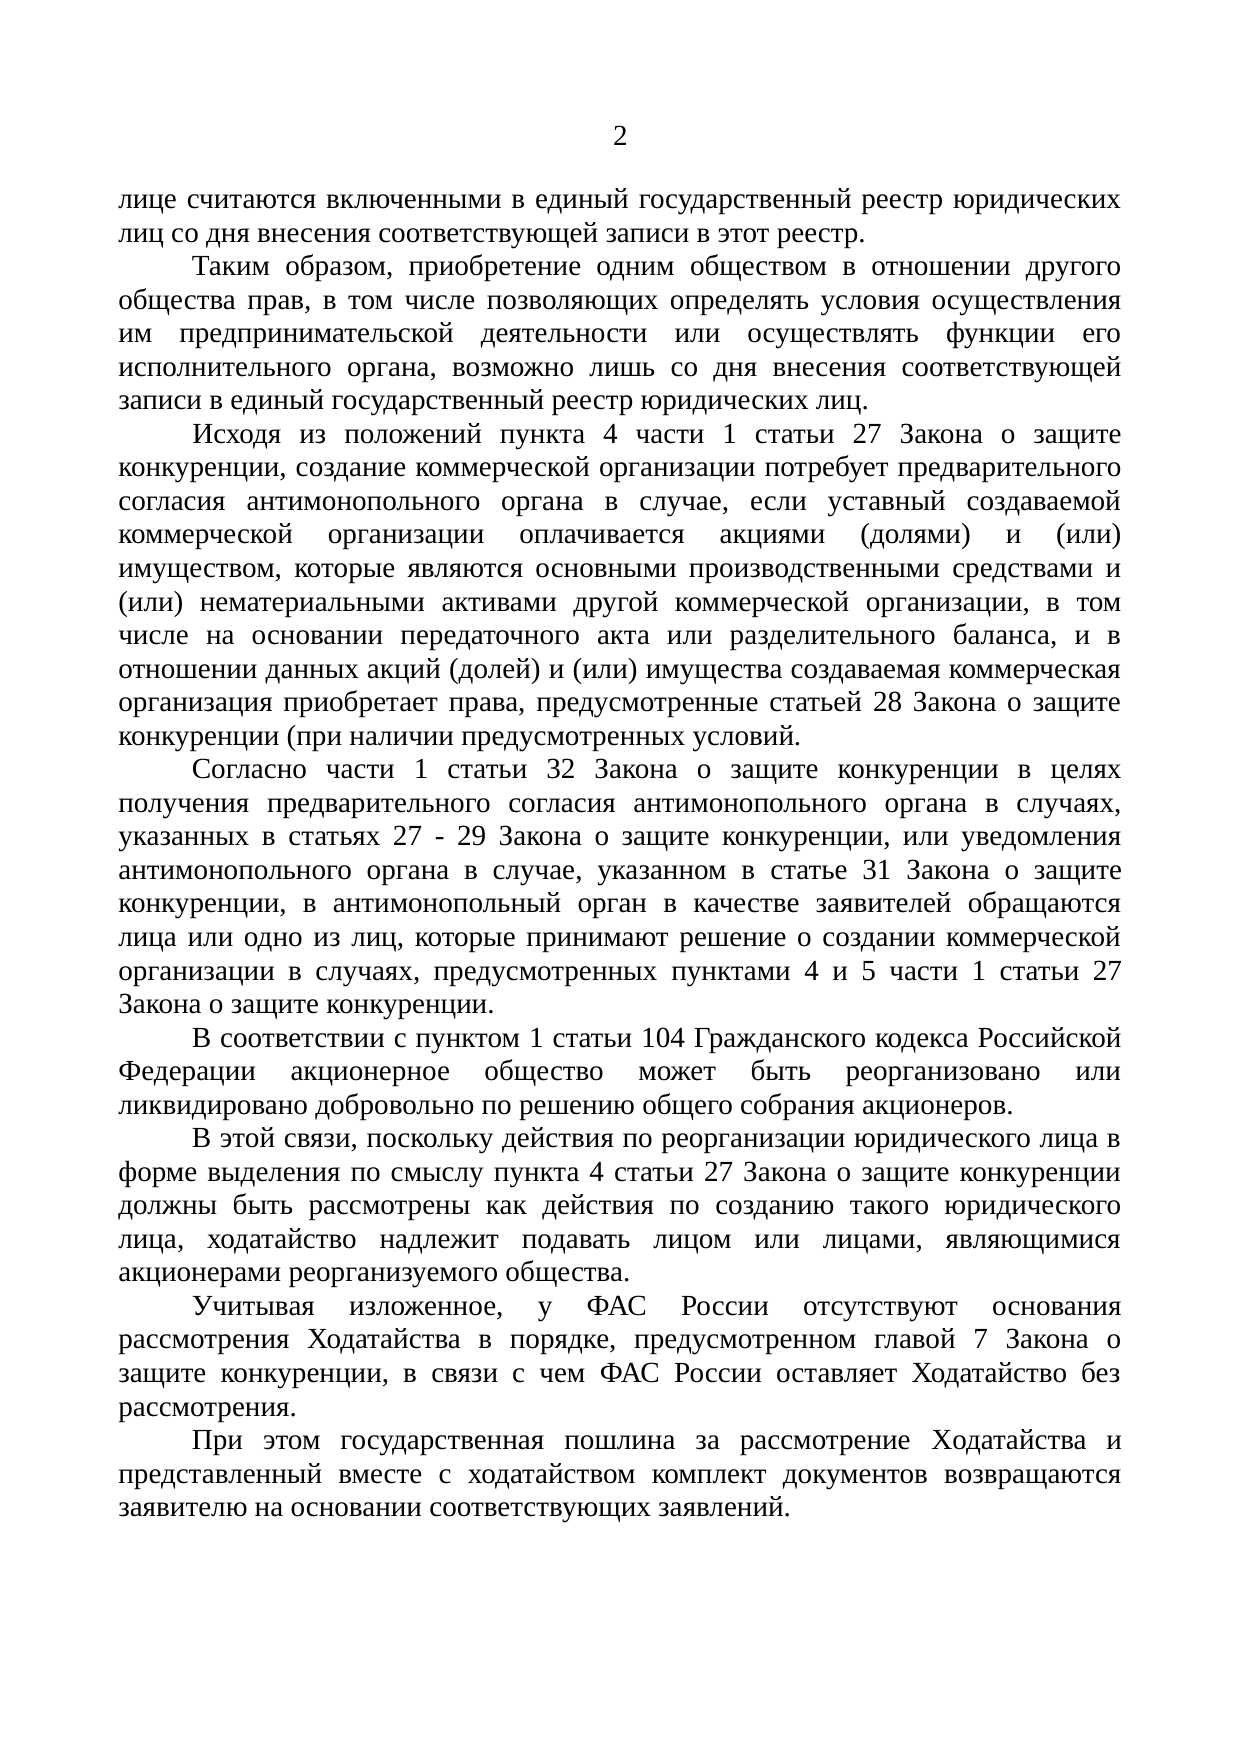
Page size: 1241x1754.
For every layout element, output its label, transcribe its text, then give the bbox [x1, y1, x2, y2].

text Таким образом, приобретение одним обществом в отношении другого общества прав, в том числе позволяющих определять условия осуществления им предпринимательской деятельности или осуществлять функции его исполнительного органа, возможно лишь со дня внесения соответствующей записи в единый государственный реестр юридических лиц. [118, 248, 1122, 416]
text лице считаются включенными в единый государственный реестр юридических лиц со дня внесения соответствующей записи в этот реестр. [118, 181, 1122, 248]
text Исходя из положений пункта 4 части 1 статьи 27 Закона о защите конкуренции, создание коммерческой организации потребует предварительного согласия антимонопольного органа в случае, если уставный создаваемой коммерческой организации оплачивается акциями (долями) и (или) имуществом, которые являются основными производственными средствами и (или) нематериальными активами другой коммерческой организации, в том числе на основании передаточного акта или разделительного баланса, и в отношении данных акций (долей) и (или) имущества создаваемая коммерческая организация приобретает права, предусмотренные статьей 28 Закона о защите конкуренции (при наличии предусмотренных условий. [118, 416, 1122, 751]
text В соответствии с пунктом 1 статьи 104 Гражданского кодекса Российской Федерации акционерное общество может быть реорганизовано или ликвидировано добровольно по решению общего собрания акционеров. [118, 1020, 1122, 1120]
text При этом государственная пошлина за рассмотрение Ходатайства и представленный вместе с ходатайством комплект документов возвращаются заявителю на основании соответствующих заявлений. [118, 1422, 1122, 1523]
text Согласно части 1 статьи 32 Закона о защите конкуренции в целях получения предварительного согласия антимонопольного органа в случаях, указанных в статьях 27 - 29 Закона о защите конкуренции, или уведомления антимонопольного органа в случае, указанном в статье 31 Закона о защите конкуренции, в антимонопольный орган в качестве заявителей обращаются лица или одно из лиц, которые принимают решение о создании коммерческой организации в случаях, предусмотренных пунктами 4 и 5 части 1 статьи 27 Закона о защите конкуренции. [118, 751, 1122, 1020]
text Учитывая изложенное, у ФАС России отсутствуют основания рассмотрения Ходатайства в порядке, предусмотренном главой 7 Закона о защите конкуренции, в связи с чем ФАС России оставляет Ходатайство без рассмотрения. [118, 1288, 1122, 1422]
text В этой связи, поскольку действия по реорганизации юридического лица в форме выделения по смыслу пункта 4 статьи 27 Закона о защите конкуренции должны быть рассмотрены как действия по созданию такого юридического лица, ходатайство надлежит подавать лицом или лицами, являющимися акционерами реорганизуемого общества. [118, 1120, 1122, 1288]
